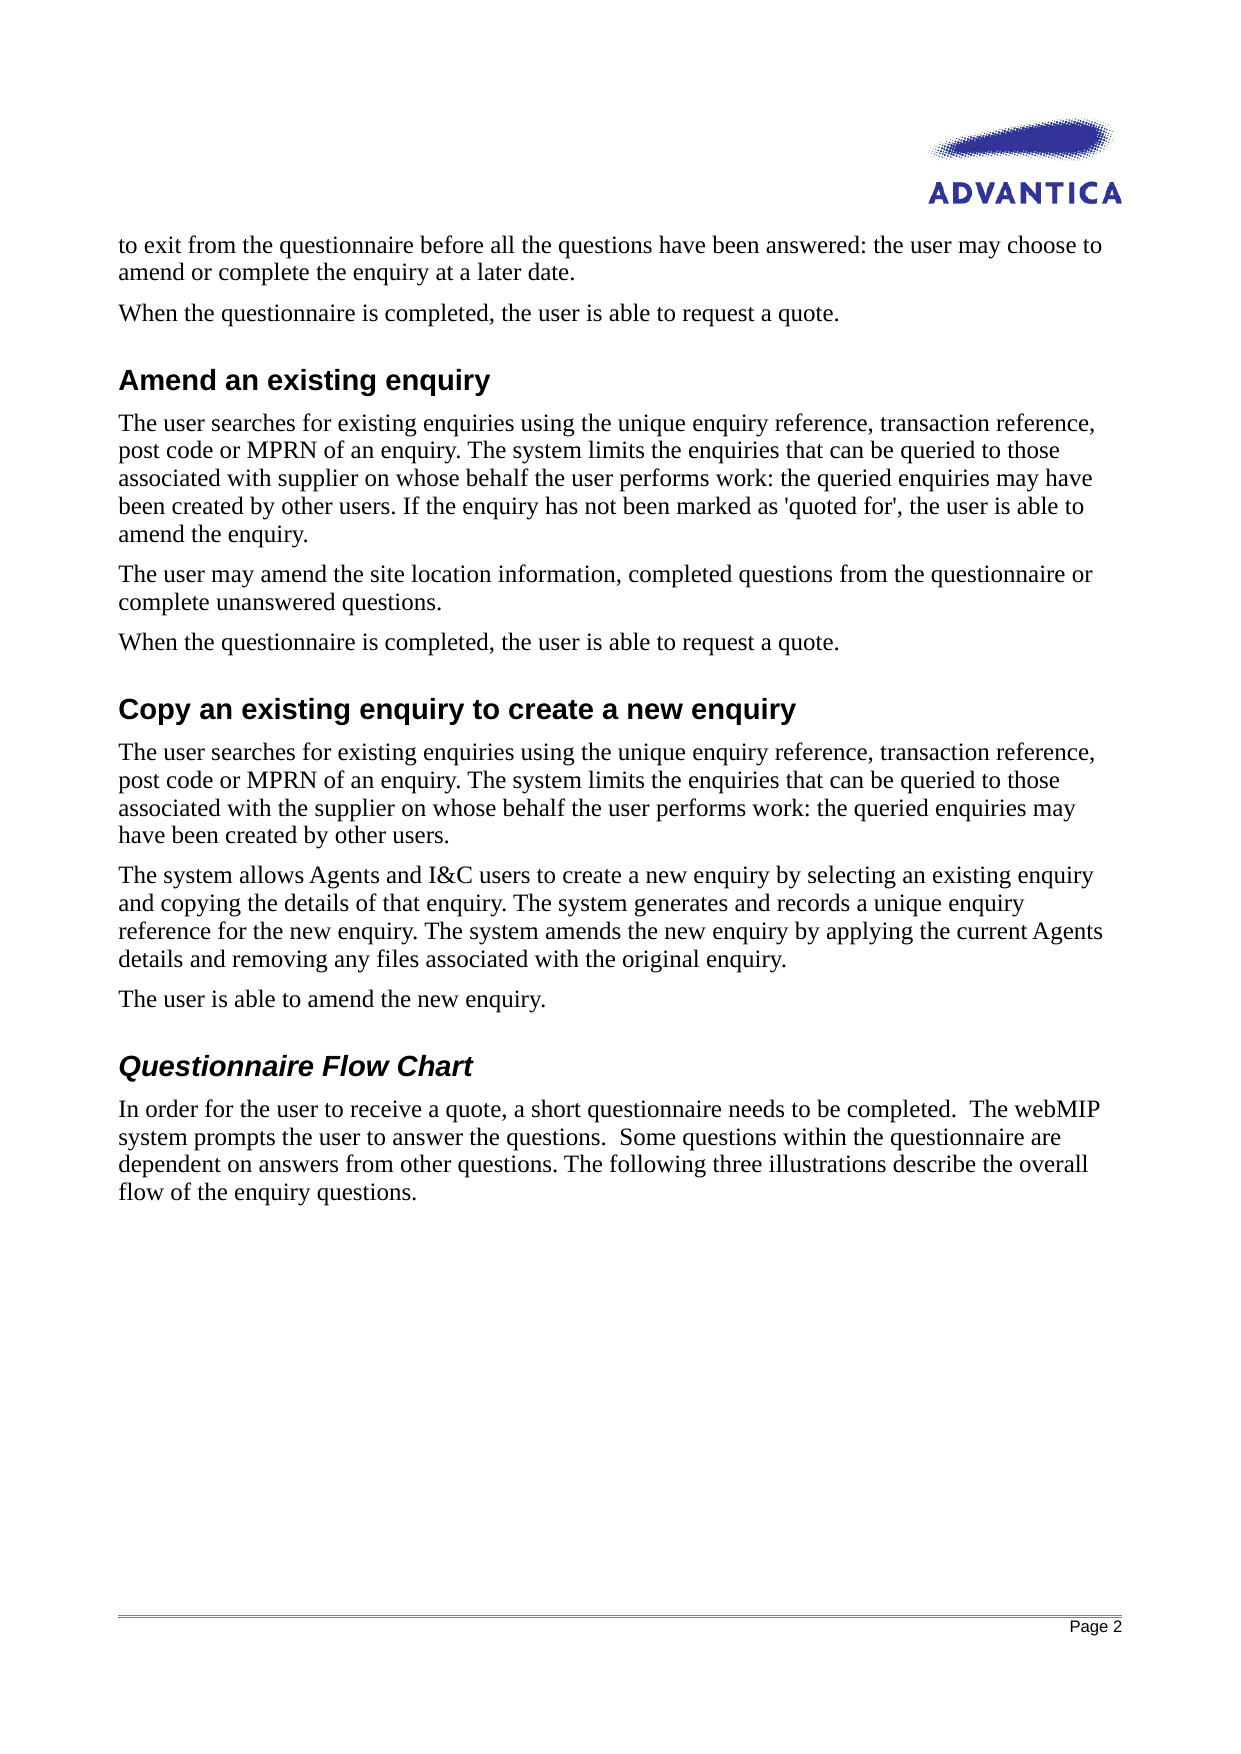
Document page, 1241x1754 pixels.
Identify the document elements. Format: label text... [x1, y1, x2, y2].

subtitle Copy an existing enquiry to create a new enquiry [118, 693, 1122, 726]
text The user may amend the site location information, completed questions from the questionnaire or complete unanswered questions. [118, 560, 1122, 615]
text The system allows Agents and I&C users to create a new enquiry by selecting an existing enquiry and copying the details of that enquiry. The system generates and records a unique enquiry reference for the new enquiry. The system amends the new enquiry by applying the current Agents details and removing any files associated with the original enquiry. [118, 862, 1122, 972]
text The user is able to amend the new enquiry. [118, 985, 1122, 1013]
text The user searches for existing enquiries using the unique enquiry reference, transaction reference, post code or MPRN of an enquiry. The system limits the enquiries that can be queried to those associated with supplier on whose behalf the user performs work: the queried enquiries may have been created by other users. If the enquiry has not been marked as 'quoted for', the user is able to amend the enquiry. [118, 409, 1122, 547]
text When the questionnaire is completed, the user is able to request a quote. [118, 299, 1122, 326]
text to exit from the questionnaire before all the questions have been answered: the user may choose to amend or complete the enquiry at a later date. [118, 231, 1122, 286]
picture [927, 118, 1122, 204]
text The user searches for existing enquiries using the unique enquiry reference, transaction reference, post code or MPRN of an enquiry. The system limits the enquiries that can be queried to those associated with the supplier on whose behalf the user performs work: the queried enquiries may have been created by other users. [118, 738, 1122, 849]
subtitle Amend an existing enquiry [118, 364, 1122, 396]
subtitle Questionnaire Flow Chart [118, 1050, 1122, 1083]
text In order for the user to receive a quote, a short questionnaire needs to be completed. The webMIP system prompts the user to answer the questions. Some questions within the questionnaire are dependent on answers from other questions. The following three illustrations describe the overall flow of the enquiry questions. [118, 1095, 1122, 1206]
text When the questionnaire is completed, the user is able to request a quote. [118, 628, 1122, 656]
